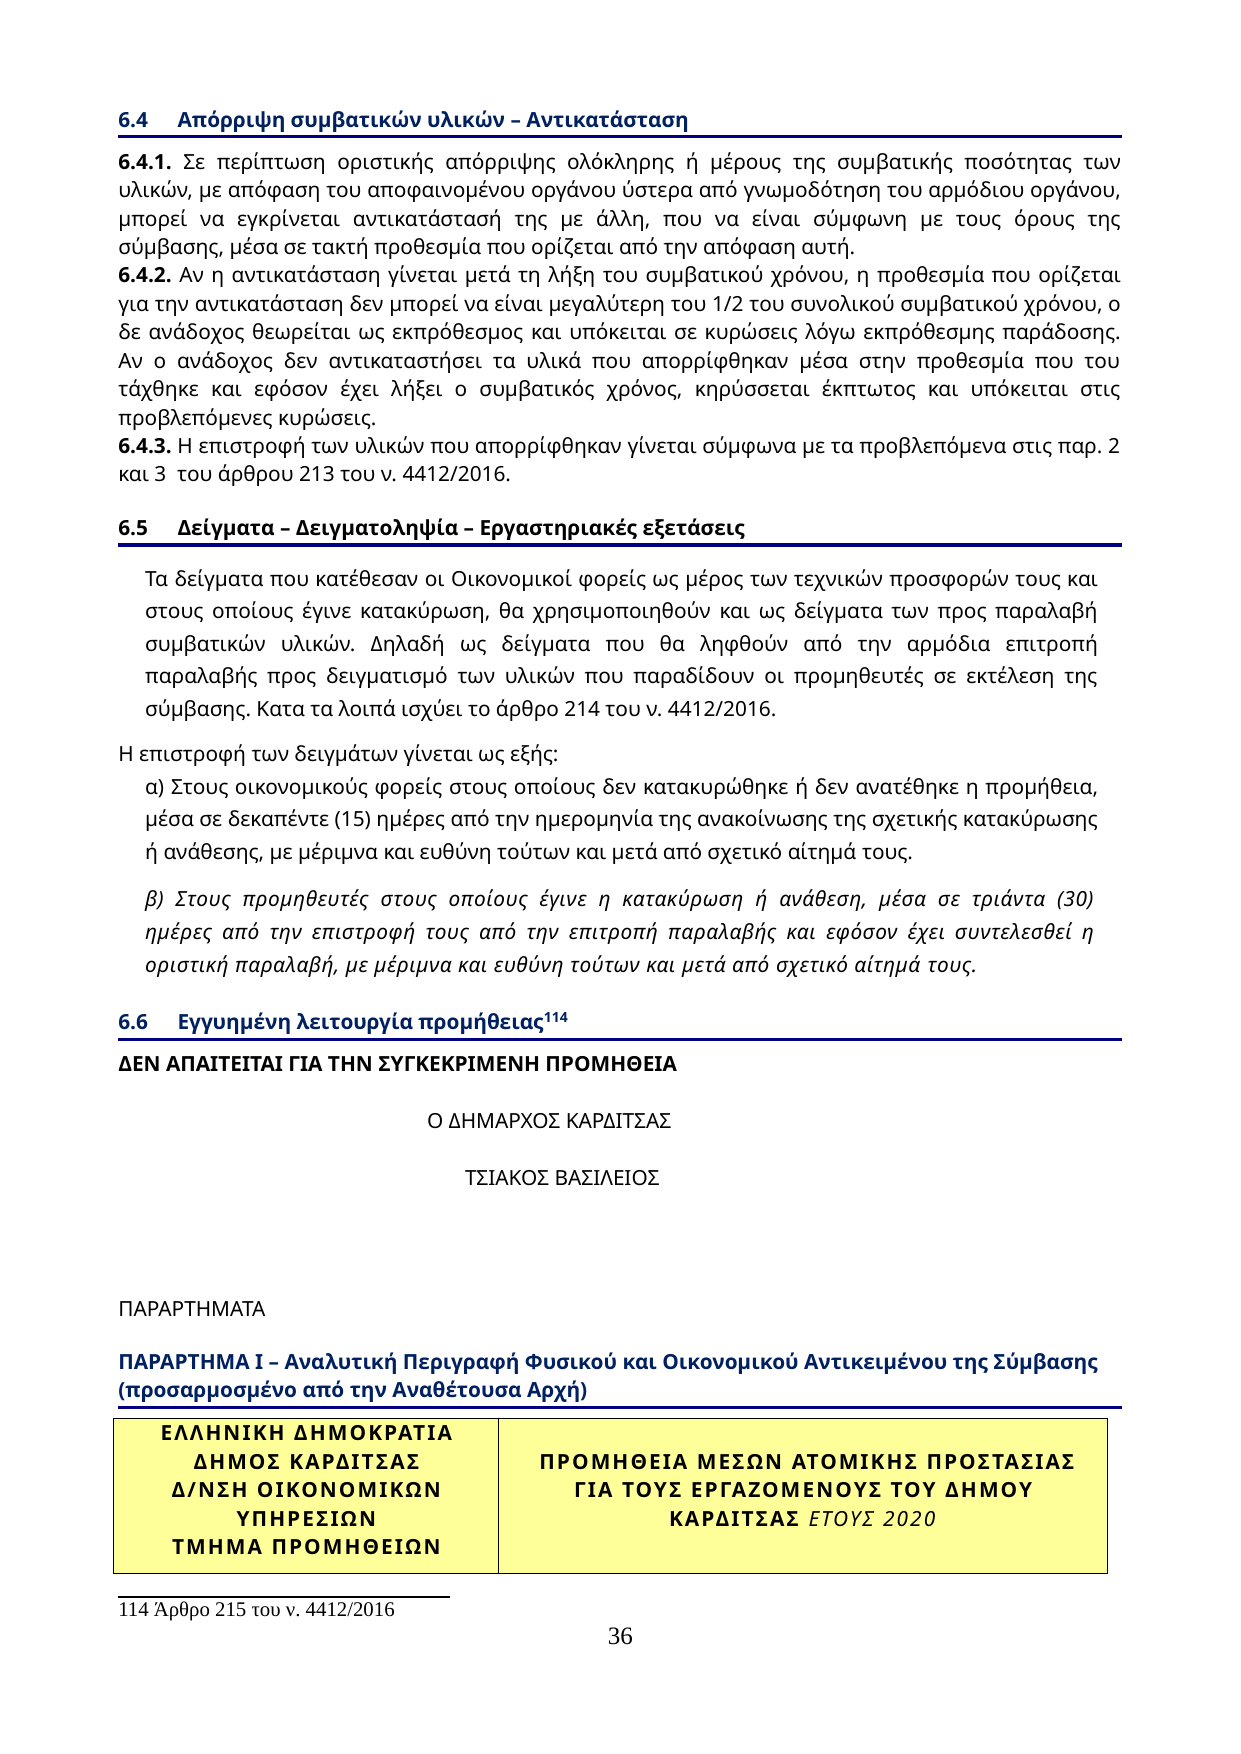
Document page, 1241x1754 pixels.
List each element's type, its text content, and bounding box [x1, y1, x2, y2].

text Η επιστροφή των δειγμάτων γίνεται ως εξής: [118, 739, 1122, 768]
subtitle 6.4 Απόρριψη συμβατικών υλικών – Αντικατάσταση [118, 105, 1122, 135]
text 6.4.3. Η επιστροφή των υλικών που απορρίφθηκαν γίνεται σύμφωνα με τα προβλεπόμενα στις παρ. 2 και 3 του άρθρου 213 του ν. 4412/2016. [118, 431, 1122, 488]
text Άρθρο 215 του ν. 4412/2016 [118, 1597, 1122, 1621]
text 6.4.2. Αν η αντικατάσταση γίνεται μετά τη λήξη του συμβατικού χρόνου, η προθεσμία που ορίζεται για την αντικατάσταση δεν μπορεί να είναι μεγαλύτερη του 1/2 του συνολικού συμβατικού χρόνου, ο δε ανάδοχος θεωρείται ως εκπρόθεσμος και υπόκειται σε κυρώσεις λόγω εκπρόθεσμης παράδοσης. Αν ο ανάδοχος δεν αντικαταστήσει τα υλικά που απορρίφθηκαν μέσα στην προθεσμία που του τάχθηκε και εφόσον έχει λήξει ο συμβατικός χρόνος, κηρύσσεται έκπτωτος και υπόκειται στις προβλεπόμενες κυρώσεις. [118, 261, 1122, 431]
subtitle ΠΑΡΑΡΤΗΜΑ Ι – Αναλυτική Περιγραφή Φυσικού και Οικονομικού Αντικειμένου της Σύμβασης (προσαρμοσμένο από την Αναθέτουσα Αρχή) [118, 1347, 1122, 1406]
text ΤΣΙΑΚΟΣ ΒΑΣΙΛΕΙΟΣ [118, 1163, 1122, 1191]
text ΠΑΡΑΡΤΗΜΑΤΑ [118, 1294, 1122, 1322]
text 6.4.1. Σε περίπτωση οριστικής απόρριψης ολόκληρης ή μέρους της συμβατικής ποσότητας των υλικών, με απόφαση του αποφαινομένου οργάνου ύστερα από γνωμοδότηση του αρμόδιου οργάνου, μπορεί να εγκρίνεται αντικατάστασή της με άλλη, που να είναι σύμφωνη με τους όρους της σύμβασης, μέσα σε τακτή προθεσμία που ορίζεται από την απόφαση αυτή. [118, 147, 1122, 261]
text ΔΕΝ ΑΠΑΙΤΕΙΤΑΙ ΓΙΑ ΤΗΝ ΣΥΓΚΕΚΡΙΜΕΝΗ ΠΡΟΜΗΘΕΙΑ [118, 1049, 1122, 1078]
subtitle 6.5 Δείγματα – Δειγματοληψία – Εργαστηριακές εξετάσεις [118, 513, 1122, 543]
subtitle 6.6 Εγγυημένη λειτουργία προμήθειας [118, 1007, 1122, 1038]
text Τα δείγματα που κατέθεσαν οι Οικονομικοί φορείς ως μέρος των τεχνικών προσφορών τους και στους οποίους έγινε κατακύρωση, θα χρησιμοποιηθούν και ως δείγματα των προς παραλαβή συμβατικών υλικών. Δηλαδή ως δείγματα που θα ληφθούν από την αρμόδια επιτροπή παραλαβής προς δειγματισμό των υλικών που παραδίδουν οι προμηθευτές σε εκτέλεση της σύμβασης. Κατα τα λοιπά ισχύει το άρθρο 214 του ν. 4412/2016. [145, 564, 1099, 723]
text β) Στους προμηθευτές στους οποίους έγινε η κατακύρωση ή ανάθεση, μέσα σε τριάντα (30) ημέρες από την επιστροφή τους από την επιτροπή παραλαβής και εφόσον έχει συντελεσθεί η οριστική παραλαβή, με μέριμνα και ευθύνη τούτων και μετά από σχετικό αίτημά τους. [145, 884, 1098, 978]
table_header ΕΛΛΗΝΙΚΗ ΔΗΜΟΚΡΑΤΙΑ ΔΗΜΟΣ ΚΑΡΔΙΤΣΑΣ Δ/ΝΣΗ ΟΙΚΟΝΟΜΙΚΩΝ ΥΠΗΡΕΣΙΩΝ ΤΜΗΜΑ ΠΡΟΜΗΘΕΙΩΝ [114, 1419, 498, 1573]
table_header ΠΡΟΜΗΘΕΙΑ ΜΕΣΩΝ ΑΤΟΜΙΚΗΣ ΠΡΟΣΤΑΣΙΑΣ ΓΙΑ ΤΟΥΣ ΕΡΓΑΖΟΜΕΝΟΥΣ ΤΟΥ ΔΗΜΟΥ ΚΑΡΔΙΤΣΑΣ ΕΤΟΥΣ 2020 [499, 1419, 1107, 1573]
text Ο ΔΗΜΑΡΧΟΣ ΚΑΡΔΙΤΣΑΣ [118, 1106, 1122, 1134]
text α) Στους οικονομικούς φορείς στους οποίους δεν κατακυρώθηκε ή δεν ανατέθηκε η προμήθεια, μέσα σε δεκαπέντε (15) ημέρες από την ημερομηνία της ανακοίνωσης της σχετικής κατακύρωσης ή ανάθεσης, με μέριμνα και ευθύνη τούτων και μετά από σχετικό αίτημά τους. [145, 772, 1099, 866]
